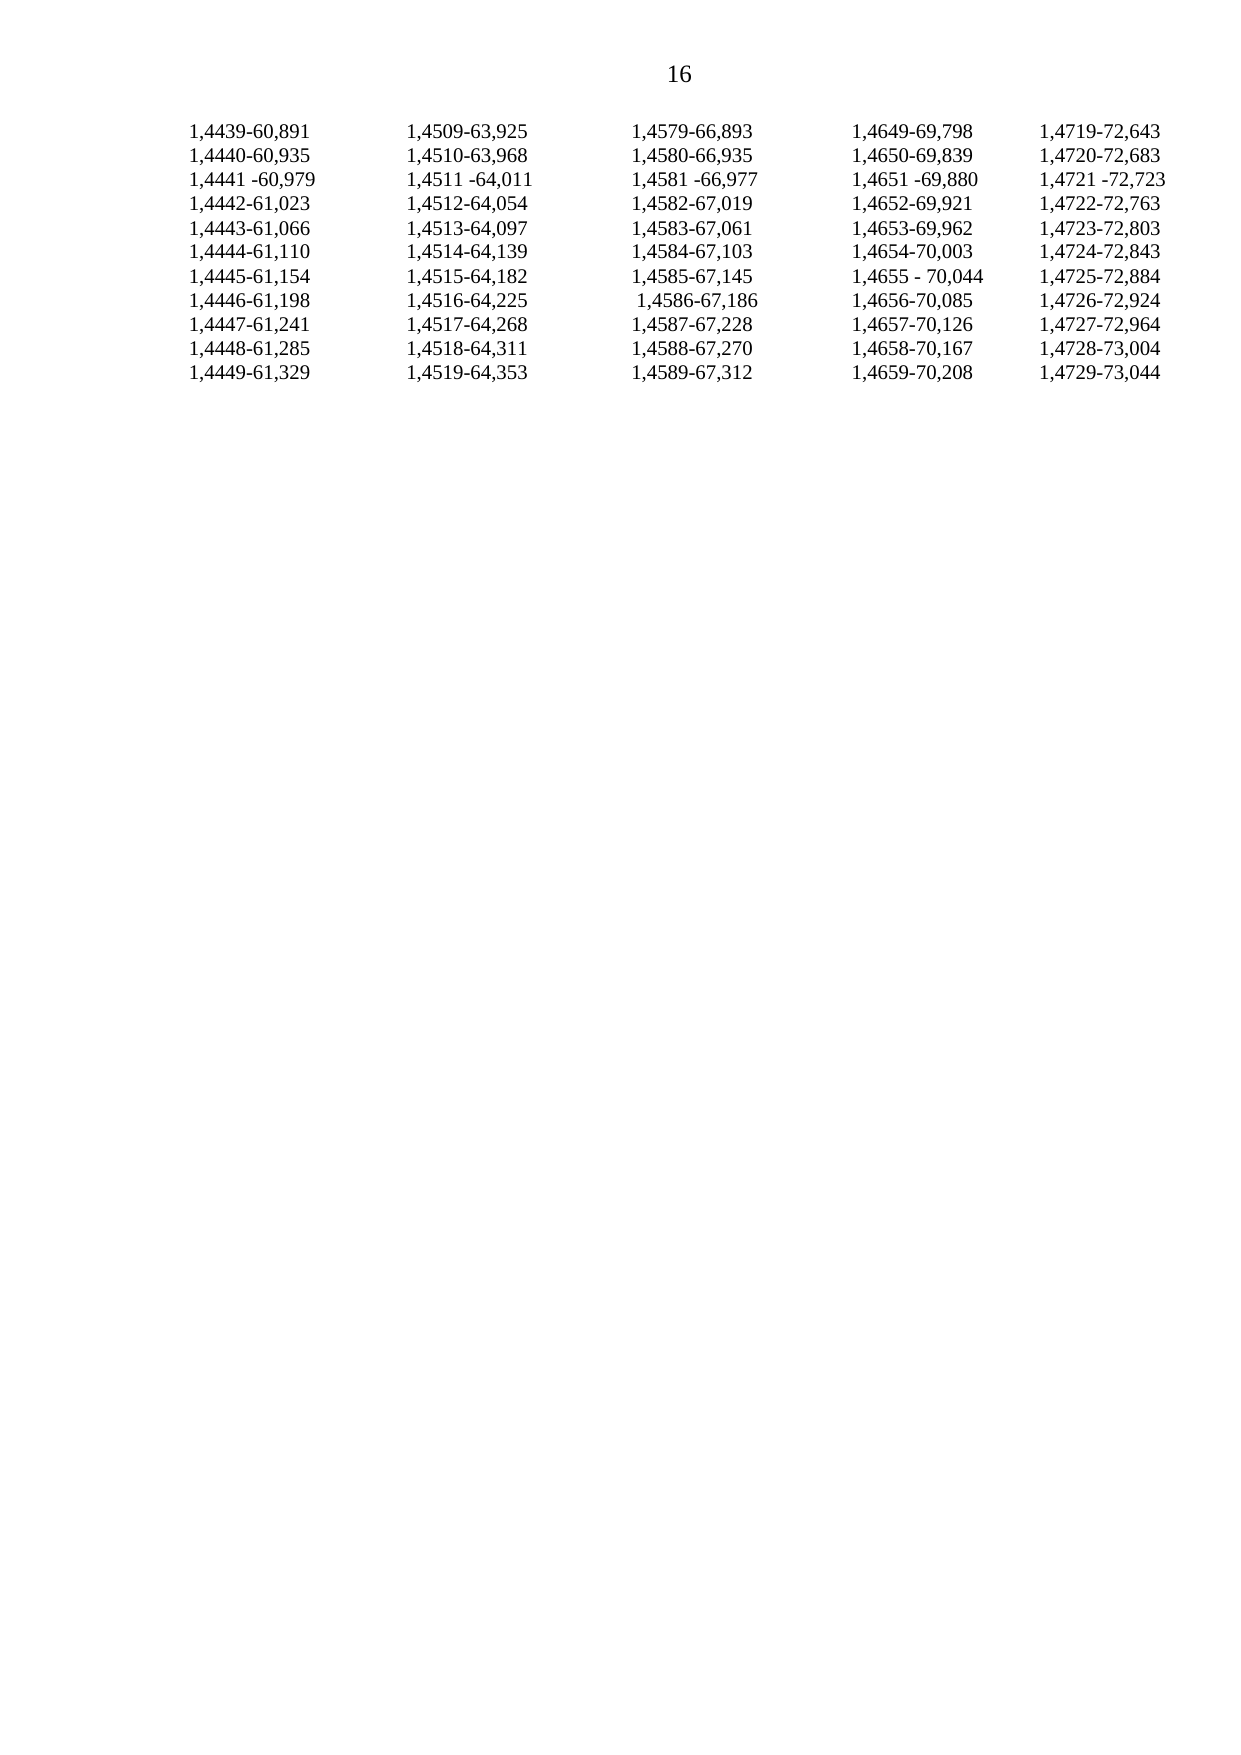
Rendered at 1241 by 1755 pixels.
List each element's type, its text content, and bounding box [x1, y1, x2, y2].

table_cell 1,4719-72,643 1,4720-72,683 1,4721 -72,723 1,4722-72,763 1,4723-72,803 1,4724-72,843 1,4725-72,884 1,4726-72,924 1,4727-72,964 1,4728-73,004 1,4729-73,044 [1028, 118, 1182, 384]
table_cell 1,4649-69,798 1,4650-69,839 1,4651 -69,880 1,4652-69,921 1,4653-69,962 1,4654-70,003 1,4655 - 70,044 1,4656-70,085 1,4657-70,126 1,4658-70,167 1,4659-70,208 [840, 118, 1028, 384]
table_cell 1,4579-66,893 1,4580-66,935 1,4581 -66,977 1,4582-67,019 1,4583-67,061 1,4584-67,103 1,4585-67,145 1,4586-67,186 1,4587-67,228 1,4588-67,270 1,4589-67,312 [620, 118, 840, 384]
table_cell 1,4509-63,925 1,4510-63,968 1,4511 -64,011 1,4512-64,054 1,4513-64,097 1,4514-64,139 1,4515-64,182 1,4516-64,225 1,4517-64,268 1,4518-64,311 1,4519-64,353 [395, 118, 620, 384]
table_cell 1,4439-60,891 1,4440-60,935 1,4441 -60,979 1,4442-61,023 1,4443-61,066 1,4444-61,110 1,4445-61,154 1,4446-61,198 1,4447-61,241 1,4448-61,285 1,4449-61,329 [177, 118, 395, 384]
